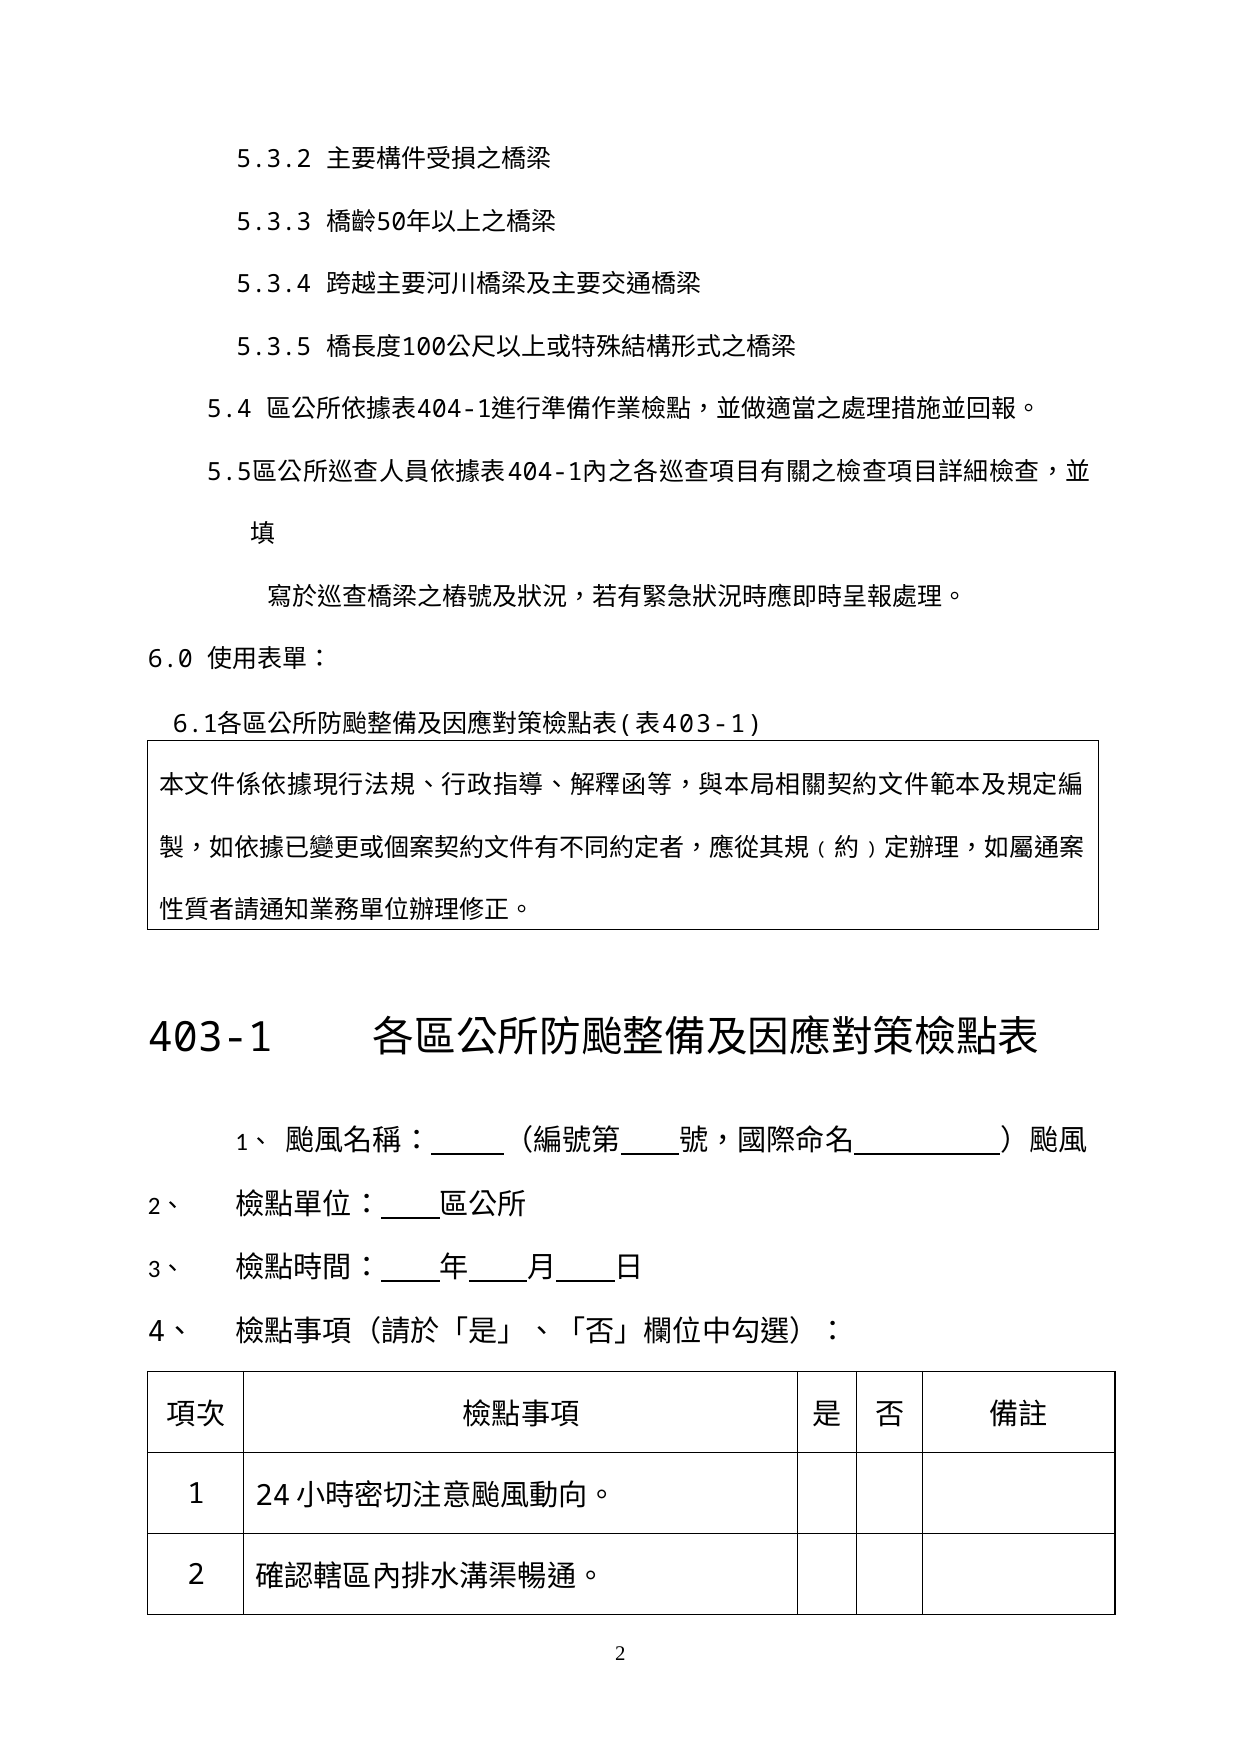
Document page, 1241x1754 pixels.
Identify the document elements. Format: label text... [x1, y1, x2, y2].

text 5.3.5 橋長度100公尺以上或特殊結構形式之橋梁 [148, 302, 1092, 365]
table_cell [857, 1534, 922, 1613]
text 5.3.2 主要構件受損之橋梁 [148, 115, 1092, 177]
text 403-1 各區公所防颱整備及因應對策檢點表 [148, 992, 1092, 1054]
text 寫於巡查橋梁之樁號及狀況，若有緊急狀況時應即時呈報處理。 [148, 552, 1092, 615]
table_cell 1 [148, 1453, 243, 1533]
table_header 備註 [923, 1372, 1114, 1452]
table_cell 2 [148, 1534, 243, 1613]
text 5.3.4 跨越主要河川橋梁及主要交通橋梁 [148, 240, 1092, 302]
table_header 本文件係依據現行法規、行政指導、解釋函等，與本局相關契約文件範本及規定編製，如依據已變更或個案契約文件有不同約定者，應從其規﹙約﹚定辦理，如屬通案性質者請通知業務單位辦理修正。 [148, 741, 1098, 928]
table_cell 確認轄區內排水溝渠暢通。 [244, 1534, 797, 1613]
table_cell 24小時密切注意颱風動向。 [244, 1453, 797, 1533]
table_header 項次 [148, 1372, 243, 1452]
list 檢點時間： 年 月 日 [148, 1244, 1092, 1286]
text 5.5區公所巡查人員依據表404-1內之各巡查項目有關之檢查項目詳細檢查，並填 [207, 427, 1092, 552]
list 檢點事項（請於「是」、「否」欄位中勾選）： [148, 1307, 1092, 1350]
table_header 是 [798, 1372, 856, 1452]
list 檢點單位： 區公所 [148, 1180, 1092, 1223]
text 5.3.3 橋齡50年以上之橋梁 [148, 177, 1092, 240]
table_cell [923, 1534, 1114, 1613]
table_cell [923, 1453, 1114, 1533]
table_cell [857, 1453, 922, 1533]
table_cell [798, 1534, 856, 1613]
text 6.0 使用表單： [148, 615, 1092, 677]
text 6.1各區公所防颱整備及因應對策檢點表(表403-1) [148, 677, 1092, 740]
table_header 否 [857, 1372, 922, 1452]
table_header 檢點事項 [244, 1372, 797, 1452]
text 5.4 區公所依據表404-1進行準備作業檢點，並做適當之處理措施並回報。 [207, 365, 1092, 427]
table_cell [798, 1453, 856, 1533]
list 颱風名稱： （編號第 號，國際命名 ）颱風 [235, 1117, 1092, 1159]
